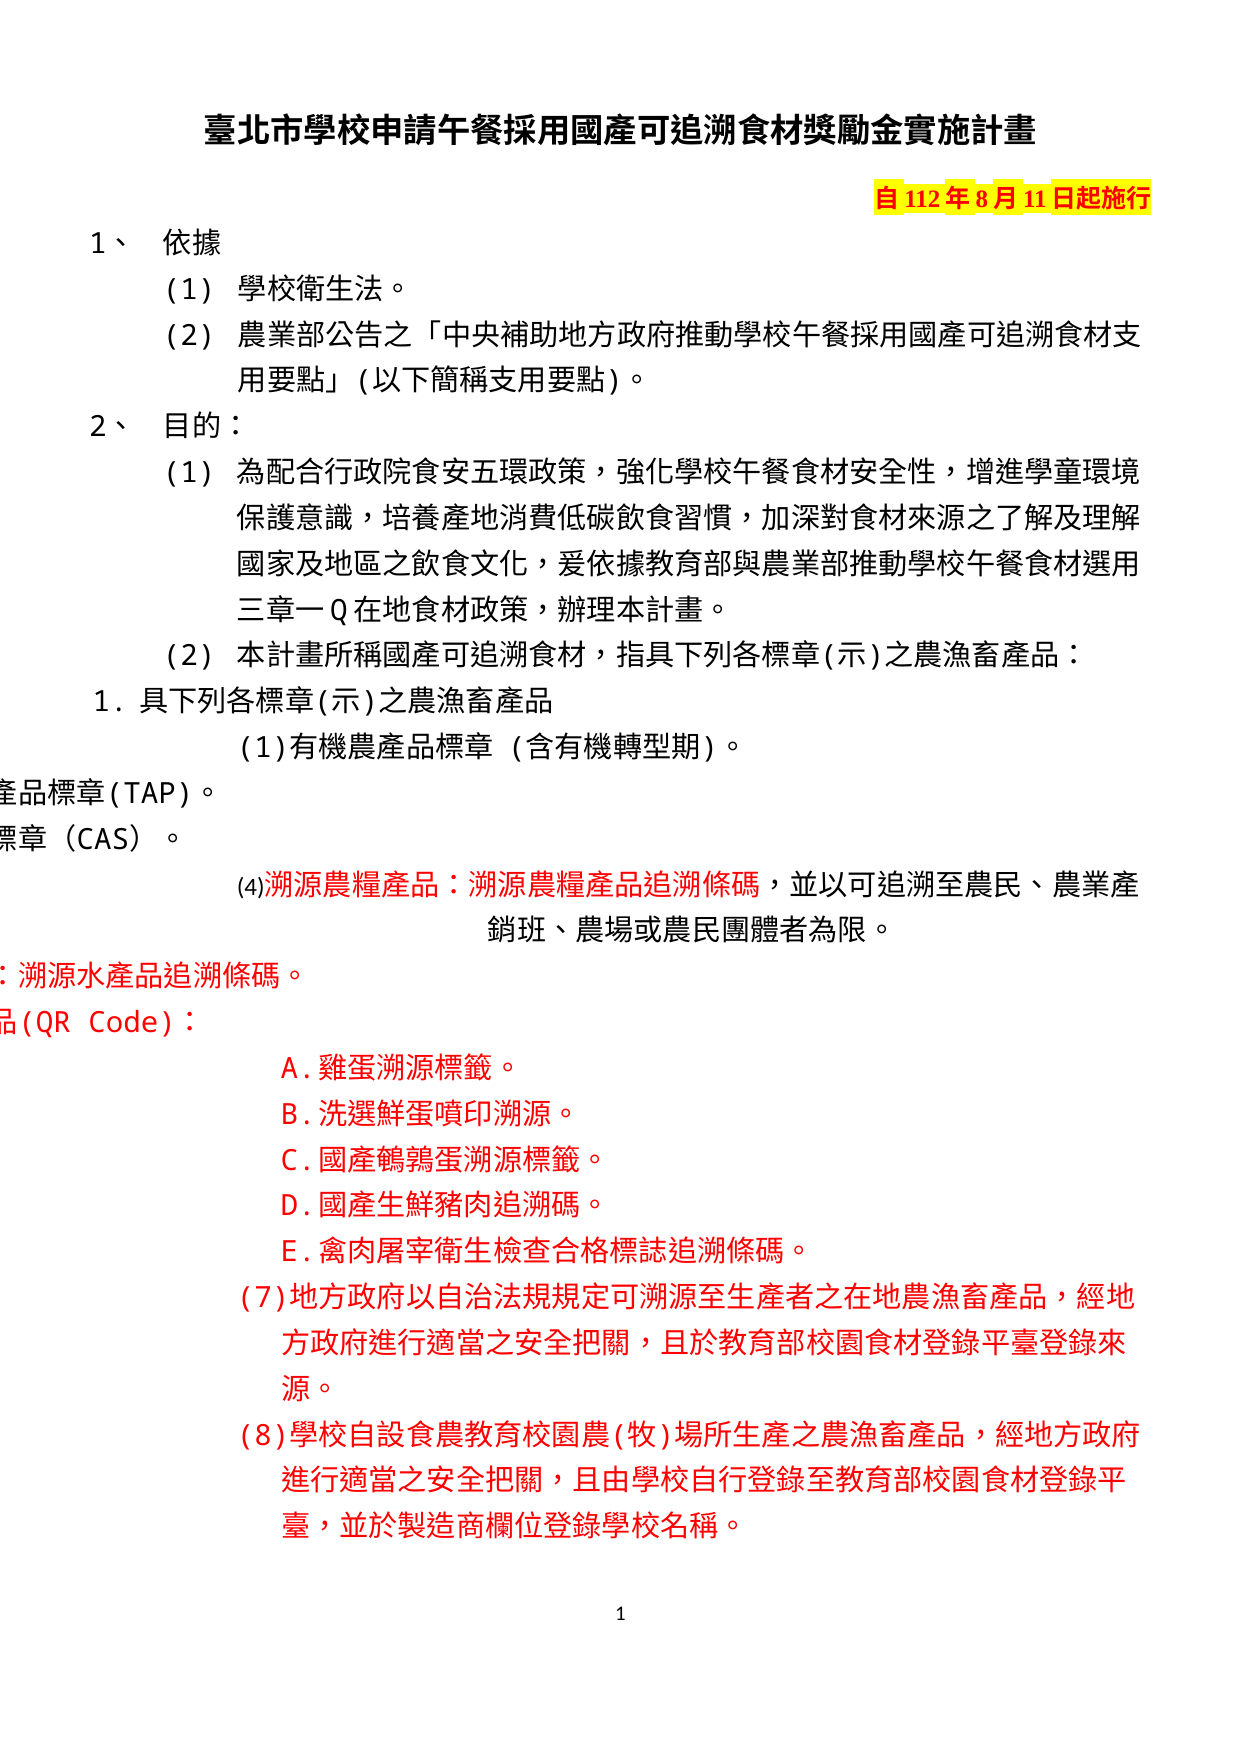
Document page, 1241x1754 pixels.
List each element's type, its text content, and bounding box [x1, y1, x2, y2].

list 國產鵪鶉蛋溯源標籤。 [280, 1133, 1151, 1179]
list 國產生鮮豬肉追溯碼。 [280, 1179, 1151, 1225]
list 依據 [89, 217, 1151, 262]
list 產銷履歷農產品標章(TAP)。 [0, 767, 1151, 812]
list 有機農產品標章 (含有機轉型期)。 [237, 721, 1151, 767]
list 優良農產品標章（CAS）。 [0, 812, 1151, 858]
list 具下列各標章(示)之農漁畜產品 [89, 675, 1151, 721]
list 禽肉屠宰衛生檢查合格標誌追溯條碼。 [280, 1225, 1151, 1271]
list 學校自設食農教育校園農(牧)場所生產之農漁畜產品，經地方政府進行適當之安全把關，且由學校自行登錄至教育部校園食材登錄平臺，並於製造商欄位登錄學校名稱。 [237, 1408, 1151, 1546]
list 洗選鮮蛋噴印溯源。 [280, 1087, 1151, 1133]
list 目的： [89, 400, 1151, 446]
list 為配合行政院食安五環政策，強化學校午餐食材安全性，增進學童環境保護意識，培養產地消費低碳飲食習慣，加深對食材來源之了解及理解國家及地區之飲食文化，爰依據教育部與農業部推動學校午餐食材選用三章一Q在地食材政策，辦理本計畫。 [163, 446, 1151, 629]
text 自112年8月11日起施行 [89, 171, 1151, 217]
list 學校衛生法。 [163, 262, 1151, 308]
list 雞蛋溯源標籤。 [280, 1042, 1151, 1087]
list 農業部公告之「中央補助地方政府推動學校午餐採用國產可追溯食材支用要點」(以下簡稱支用要點)。 [163, 308, 1151, 400]
list 本計畫所稱國產可追溯食材，指具下列各標章(示)之農漁畜產品： [163, 629, 1151, 675]
list 溯源畜禽產品(QR Code)： [0, 996, 1151, 1042]
list 溯源農糧產品：溯源農糧產品追溯條碼，並以可追溯至農民、農業產銷班、農場或農民團體者為限。 [237, 858, 1151, 950]
list 地方政府以自治法規規定可溯源至生產者之在地農漁畜產品，經地方政府進行適當之安全把關，且於教育部校園食材登錄平臺登錄來源。 [237, 1271, 1151, 1408]
list 溯源水產品：溯源水產品追溯條碼。 [0, 950, 1151, 996]
text 臺北市學校申請午餐採用國產可追溯食材獎勵金實施計畫 [89, 106, 1151, 152]
